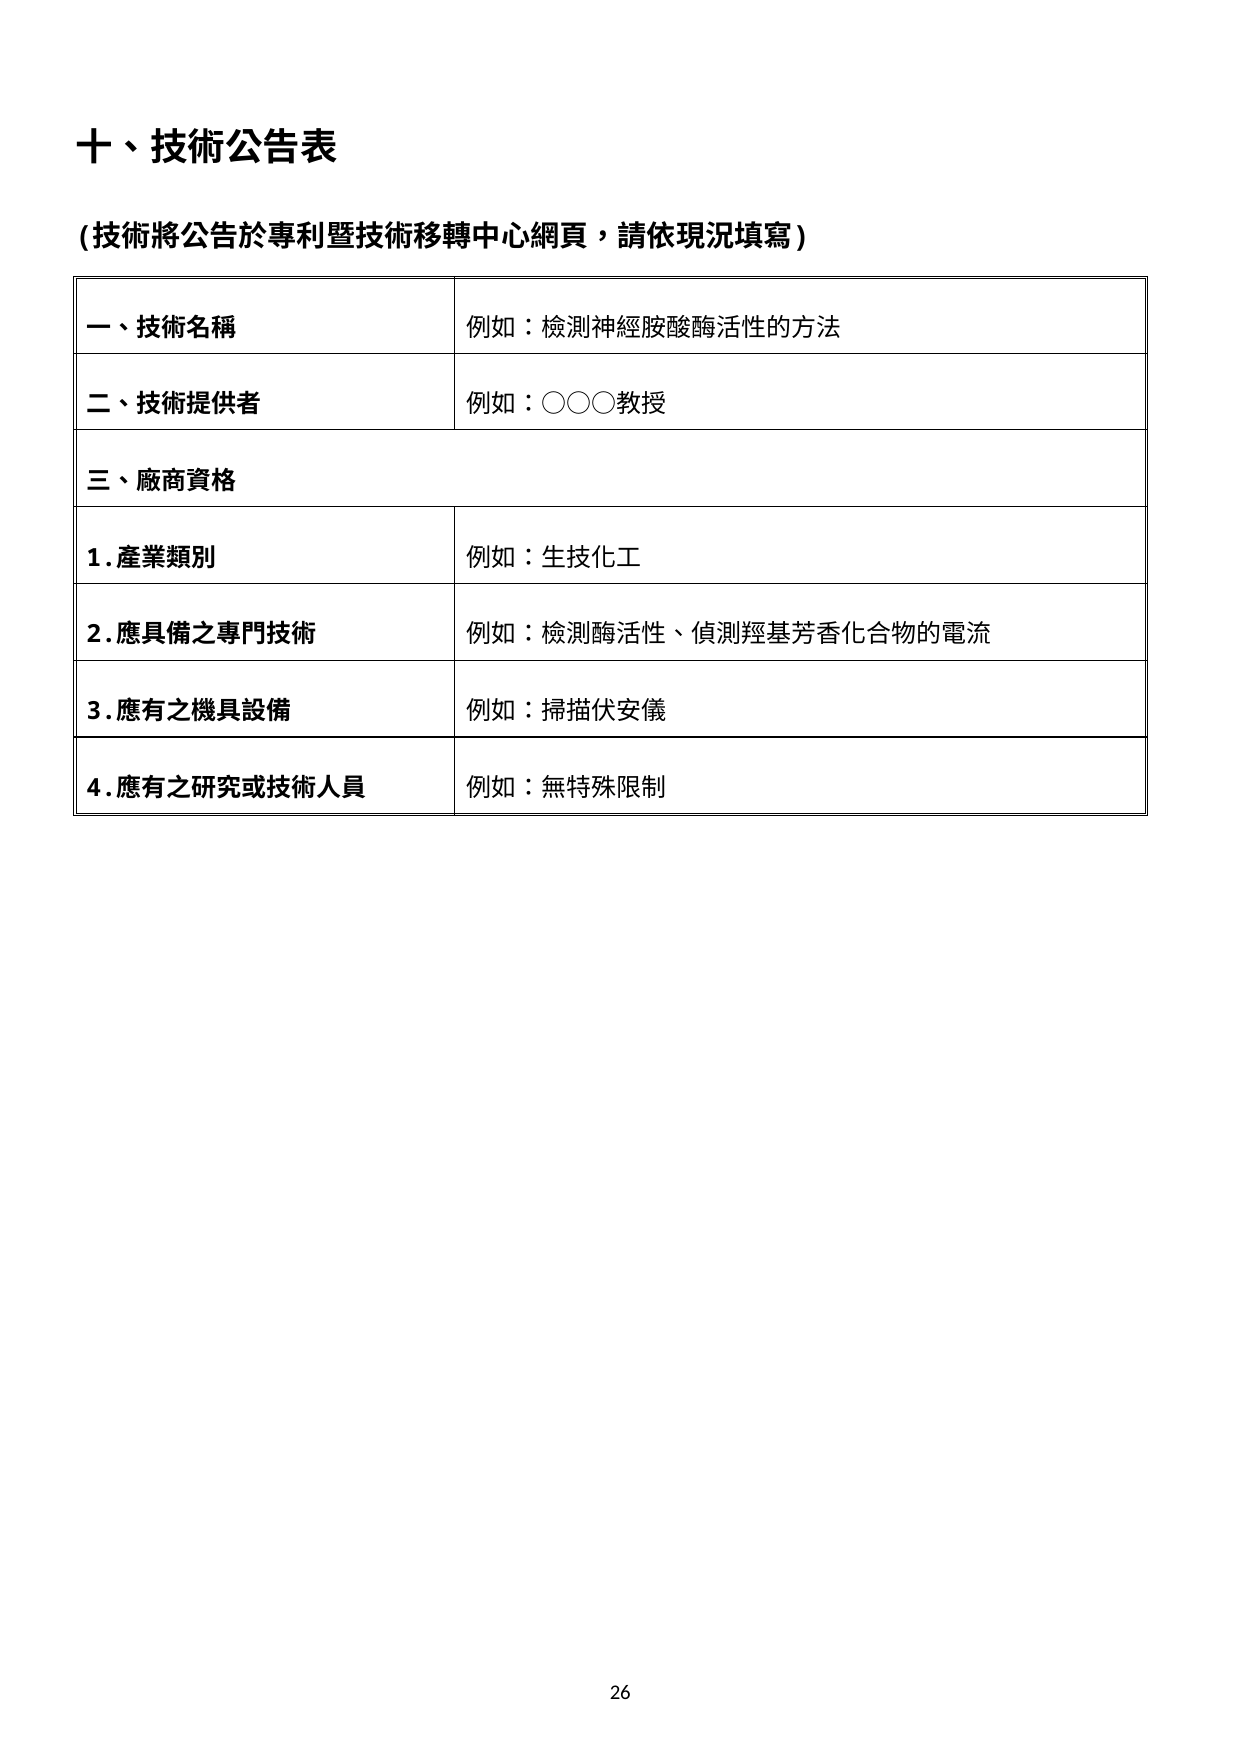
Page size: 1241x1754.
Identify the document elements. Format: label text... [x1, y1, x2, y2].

table_cell 4.應有之研究或技術人員 [77, 738, 454, 813]
table_cell 2.應具備之專門技術 [77, 584, 454, 659]
table_cell 二、技術提供者 [77, 354, 454, 429]
text (技術將公告於專利暨技術移轉中心網頁，請依現況填寫) [75, 192, 1165, 254]
text 十、技術公告表 [75, 102, 1165, 165]
table_header 一、技術名稱 [77, 279, 454, 352]
table_cell 例如：掃描伏安儀 [455, 661, 1145, 736]
table_cell 例如：檢測酶活性、偵測羥基芳香化合物的電流 [455, 584, 1145, 659]
table_cell 例如：○○○教授 [455, 354, 1145, 429]
table_cell 例如：無特殊限制 [455, 738, 1145, 813]
table_cell 三、廠商資格 [77, 430, 1145, 506]
table_cell 例如：生技化工 [455, 507, 1145, 583]
table_cell 1.產業類別 [77, 507, 454, 583]
table_cell 3.應有之機具設備 [77, 661, 454, 736]
table_header 例如：檢測神經胺酸酶活性的方法 [455, 279, 1145, 352]
